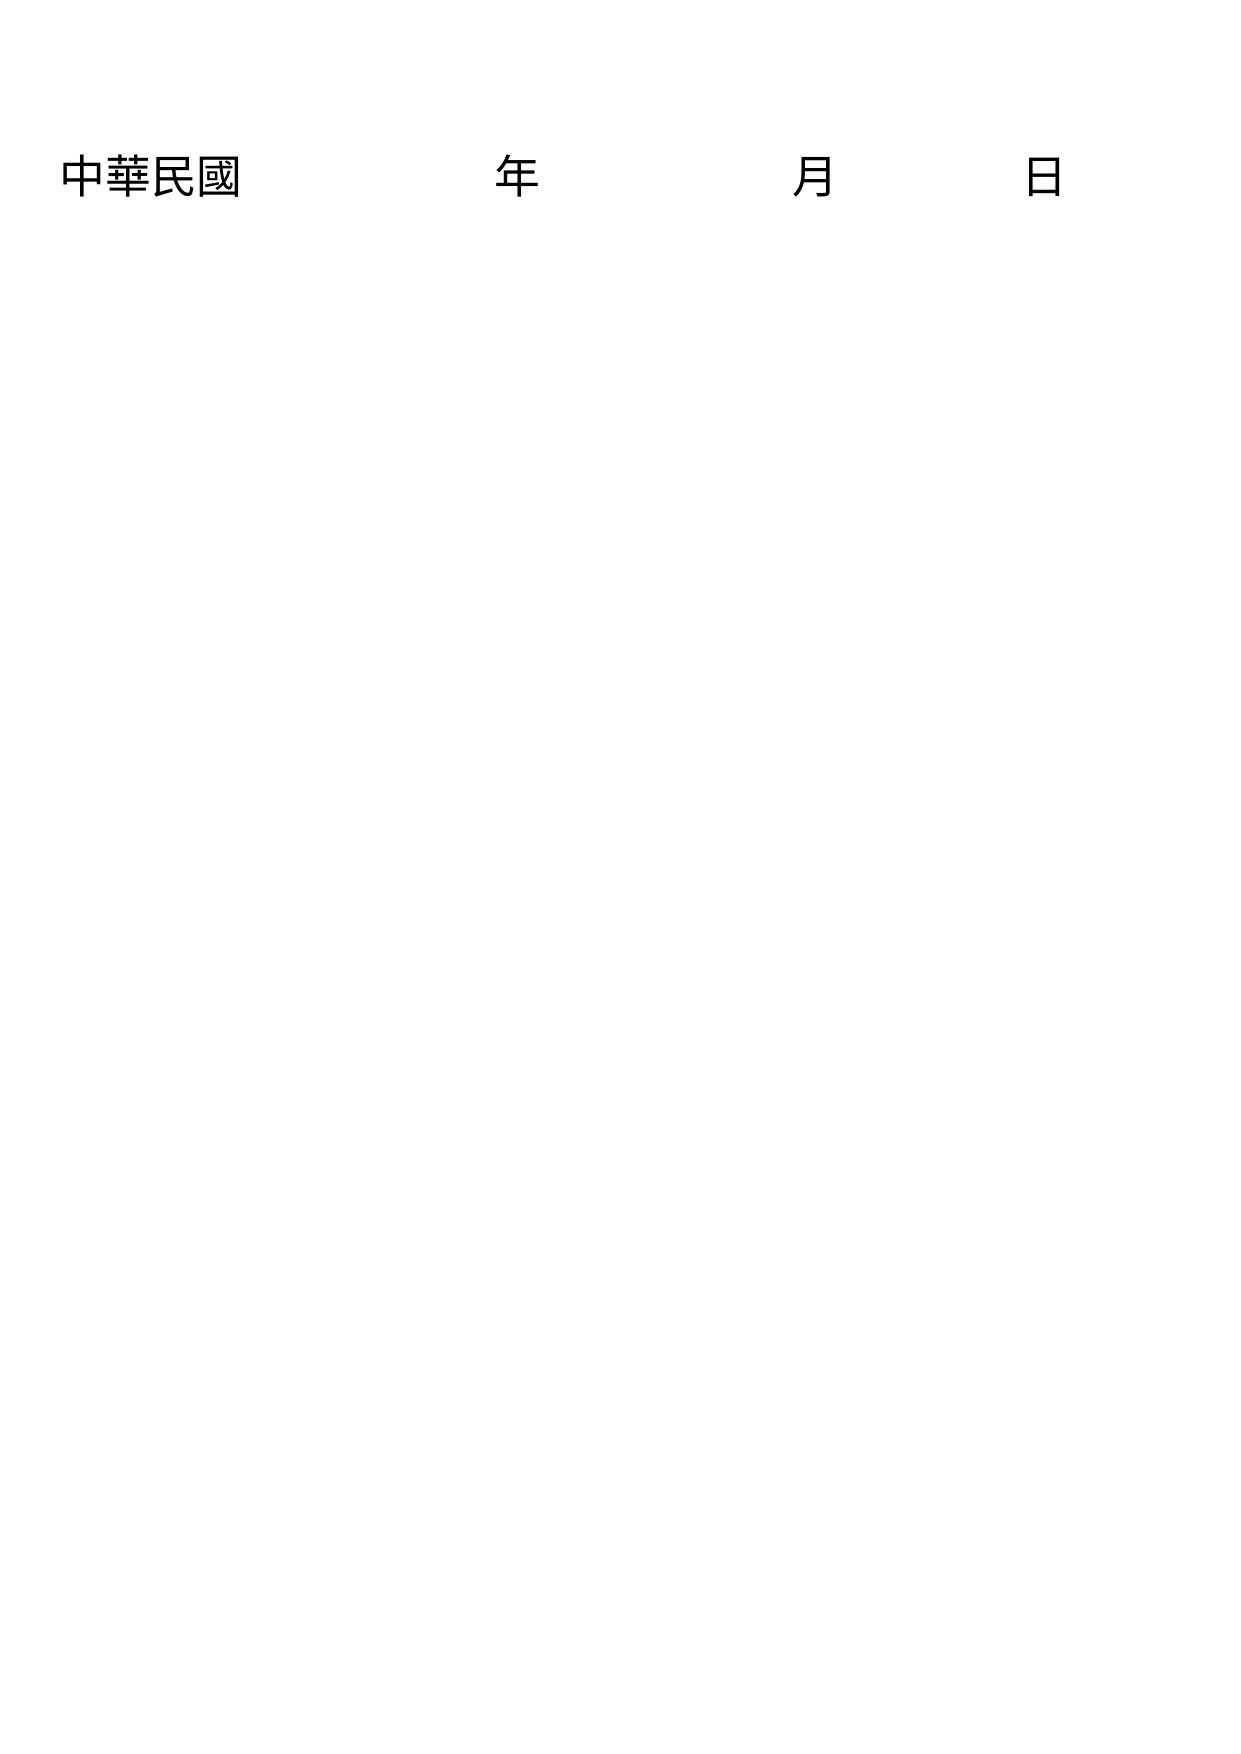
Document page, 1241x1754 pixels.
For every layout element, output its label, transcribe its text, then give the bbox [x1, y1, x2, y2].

text 中華民國 年 月 日 [59, 101, 1181, 226]
